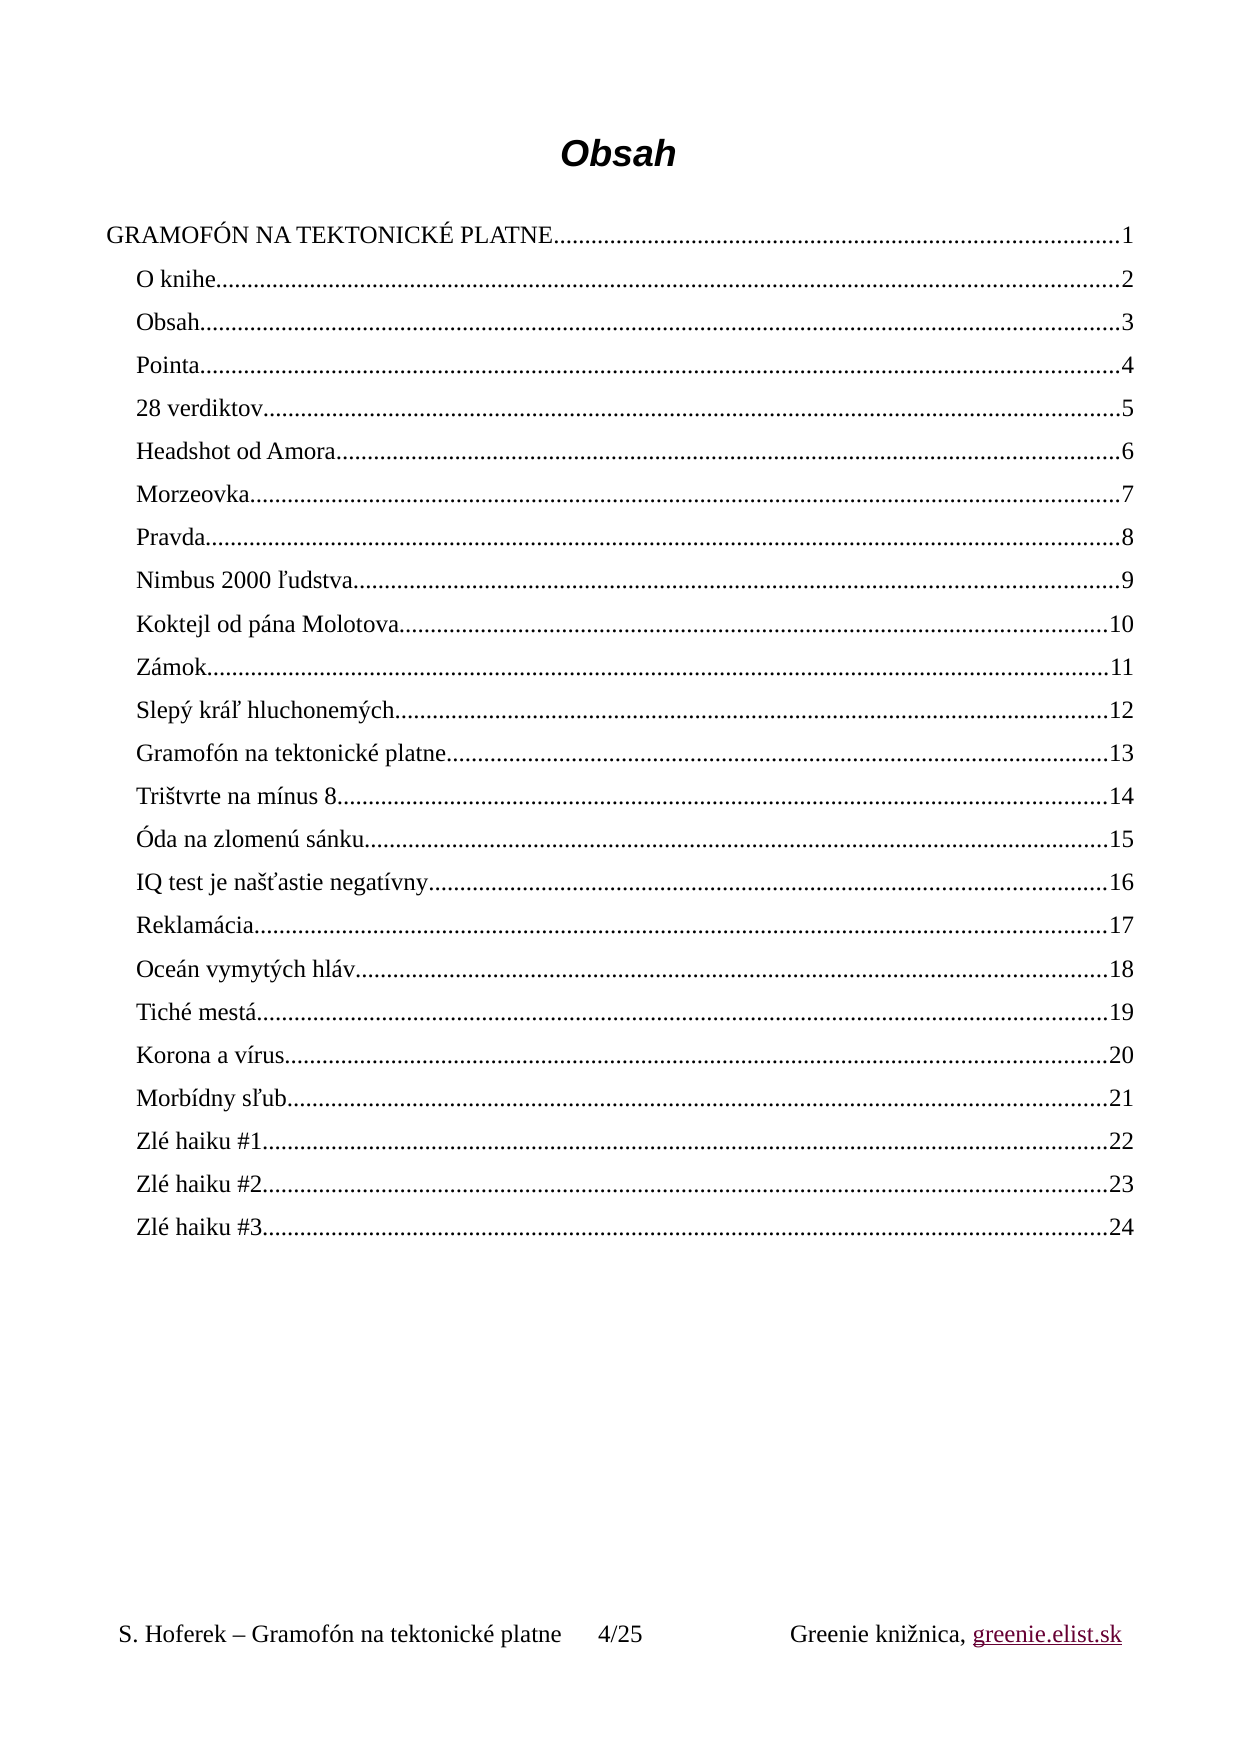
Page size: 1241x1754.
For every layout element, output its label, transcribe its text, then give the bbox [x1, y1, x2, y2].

subtitle Obsah [106, 131, 1134, 174]
text Obsah 3 [136, 307, 1134, 336]
text Slepý kráľ hluchonemých 12 [136, 695, 1134, 724]
text Pravda 8 [136, 522, 1134, 551]
text Zámok 11 [136, 652, 1134, 681]
text Trištvrte na mínus 8 14 [136, 781, 1134, 810]
text Nimbus 2000 ľudstva 9 [136, 566, 1134, 594]
text Morzeovka 7 [136, 479, 1134, 508]
text O knihe 2 [136, 264, 1134, 292]
text GRAMOFÓN NA TEKTONICKÉ PLATNE 1 [106, 221, 1134, 249]
text Reklamácia 17 [136, 911, 1134, 939]
text Gramofón na tektonické platne 13 [136, 738, 1134, 767]
text 28 verdiktov 5 [136, 393, 1134, 422]
text Koktejl od pána Molotova 10 [136, 609, 1134, 637]
text Headshot od Amora 6 [136, 436, 1134, 465]
text Korona a vírus 20 [136, 1040, 1134, 1069]
text IQ test je našťastie negatívny 16 [136, 867, 1134, 896]
text Óda na zlomenú sánku 15 [136, 824, 1134, 853]
text Morbídny sľub 21 [136, 1083, 1134, 1112]
text Zlé haiku #1 22 [136, 1126, 1134, 1155]
text Zlé haiku #3 24 [136, 1212, 1134, 1241]
text Tiché mestá 19 [136, 997, 1134, 1026]
text Oceán vymytých hláv 18 [136, 954, 1134, 982]
text Pointa 4 [136, 350, 1134, 379]
text Zlé haiku #2 23 [136, 1169, 1134, 1198]
